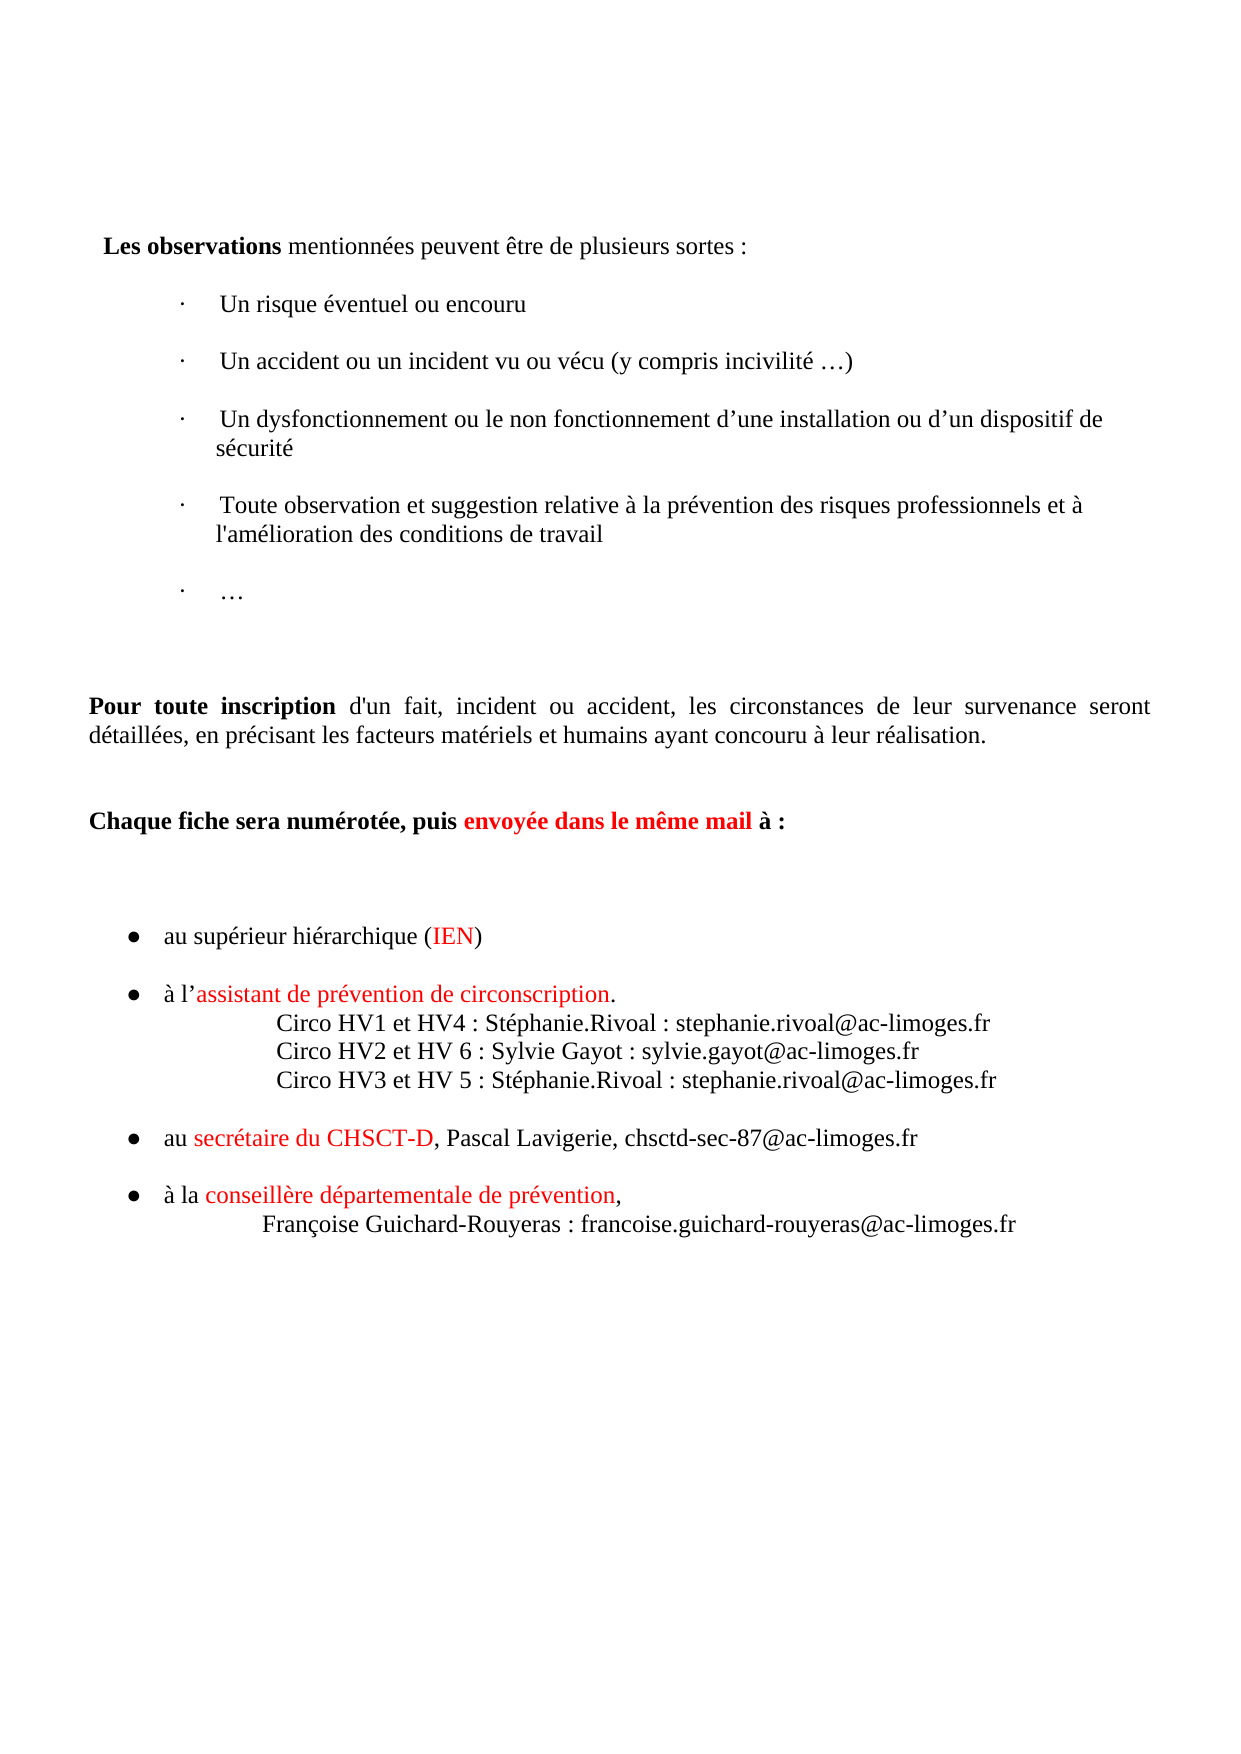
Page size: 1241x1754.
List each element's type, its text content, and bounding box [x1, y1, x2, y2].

text · … [178, 576, 1152, 605]
text Circo HV2 et HV 6 : Sylvie Gayot : sylvie.gayot@ac-limoges.fr [126, 1036, 1152, 1065]
list à l’assistant de prévention de circonscription. [126, 979, 1152, 1008]
text Circo HV1 et HV4 : Stéphanie.Rivoal : stephanie.rivoal@ac-limoges.fr [126, 1008, 1152, 1036]
text · Un risque éventuel ou encouru [178, 289, 1152, 318]
text Les observations mentionnées peuvent être de plusieurs sortes : [103, 231, 1152, 260]
text · Toute observation et suggestion relative à la prévention des risques professionnels et à l'amélioration des conditions de travail [178, 490, 1152, 548]
text Françoise Guichard-Rouyeras : francoise.guichard-rouyeras@ac-limoges.fr [126, 1209, 1152, 1238]
text Chaque fiche sera numérotée, puis envoyée dans le même mail à : [88, 806, 1152, 835]
text · Un dysfonctionnement ou le non fonctionnement d’une installation ou d’un dispositif de sécurité [178, 404, 1152, 461]
text Pour toute inscription d'un fait, incident ou accident, les circonstances de leur survenance seront détaillées, en précisant les facteurs matériels et humains ayant concouru à leur réalisation. [88, 691, 1152, 749]
text Circo HV3 et HV 5 : Stéphanie.Rivoal : stephanie.rivoal@ac-limoges.fr [126, 1065, 1152, 1094]
list au supérieur hiérarchique (IEN) [126, 921, 1152, 950]
list à la conseillère départementale de prévention, [126, 1180, 1152, 1209]
text · Un accident ou un incident vu ou vécu (y compris incivilité …) [178, 346, 1152, 375]
list au secrétaire du CHSCT-D, Pascal Lavigerie, chsctd-sec-87@ac-limoges.fr [126, 1123, 1152, 1151]
